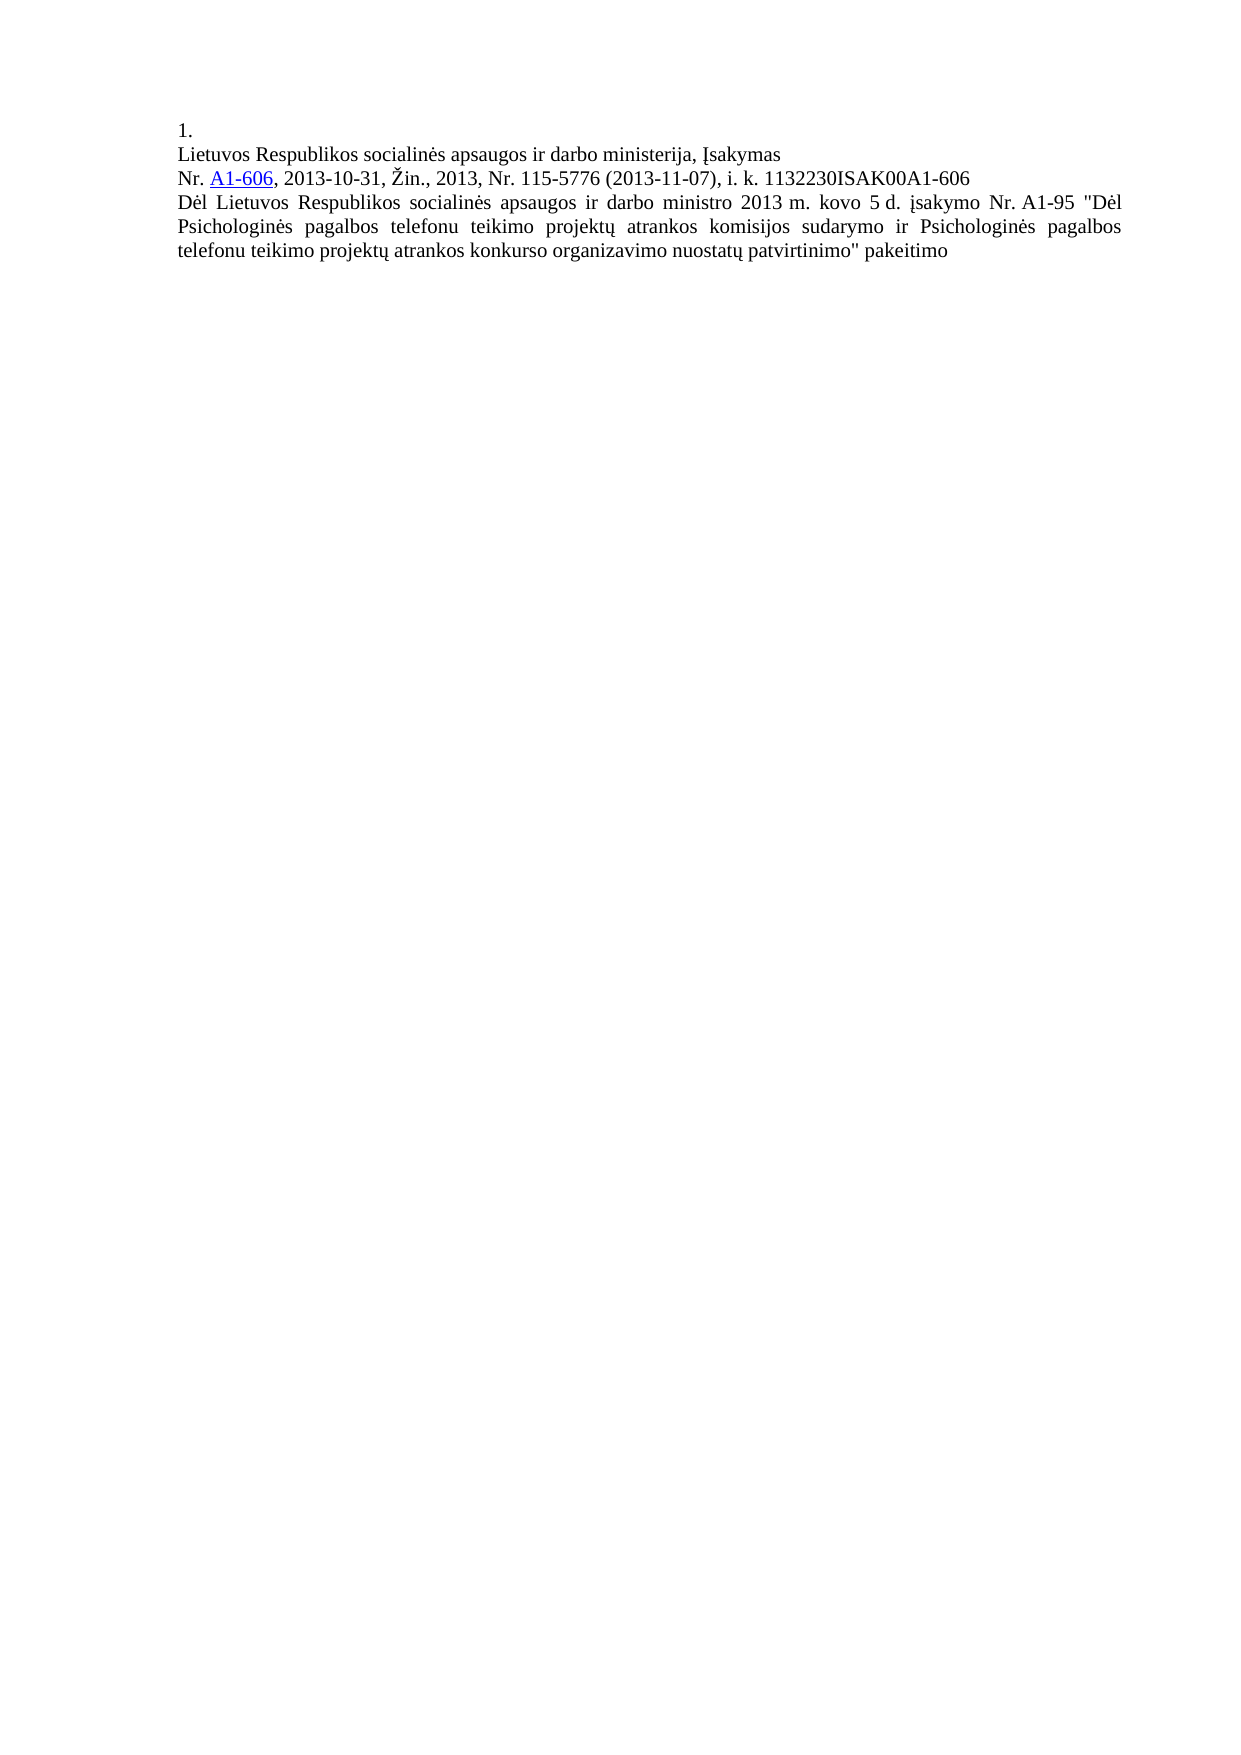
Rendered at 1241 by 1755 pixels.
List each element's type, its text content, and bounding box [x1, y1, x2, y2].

text Nr. A1-606, 2013-10-31, Žin., 2013, Nr. 115-5776 (2013-11-07), i. k. 1132230ISAK00A1-606 [177, 166, 1122, 190]
text 1. [177, 118, 1122, 142]
text Dėl Lietuvos Respublikos socialinės apsaugos ir darbo ministro 2013 m. kovo 5 d. įsakymo Nr. A1-95 "Dėl Psichologinės pagalbos telefonu teikimo projektų atrankos komisijos sudarymo ir Psichologinės pagalbos telefonu teikimo projektų atrankos konkurso organizavimo nuostatų patvirtinimo" pakeitimo [177, 190, 1122, 262]
text Lietuvos Respublikos socialinės apsaugos ir darbo ministerija, Įsakymas [177, 142, 1122, 166]
